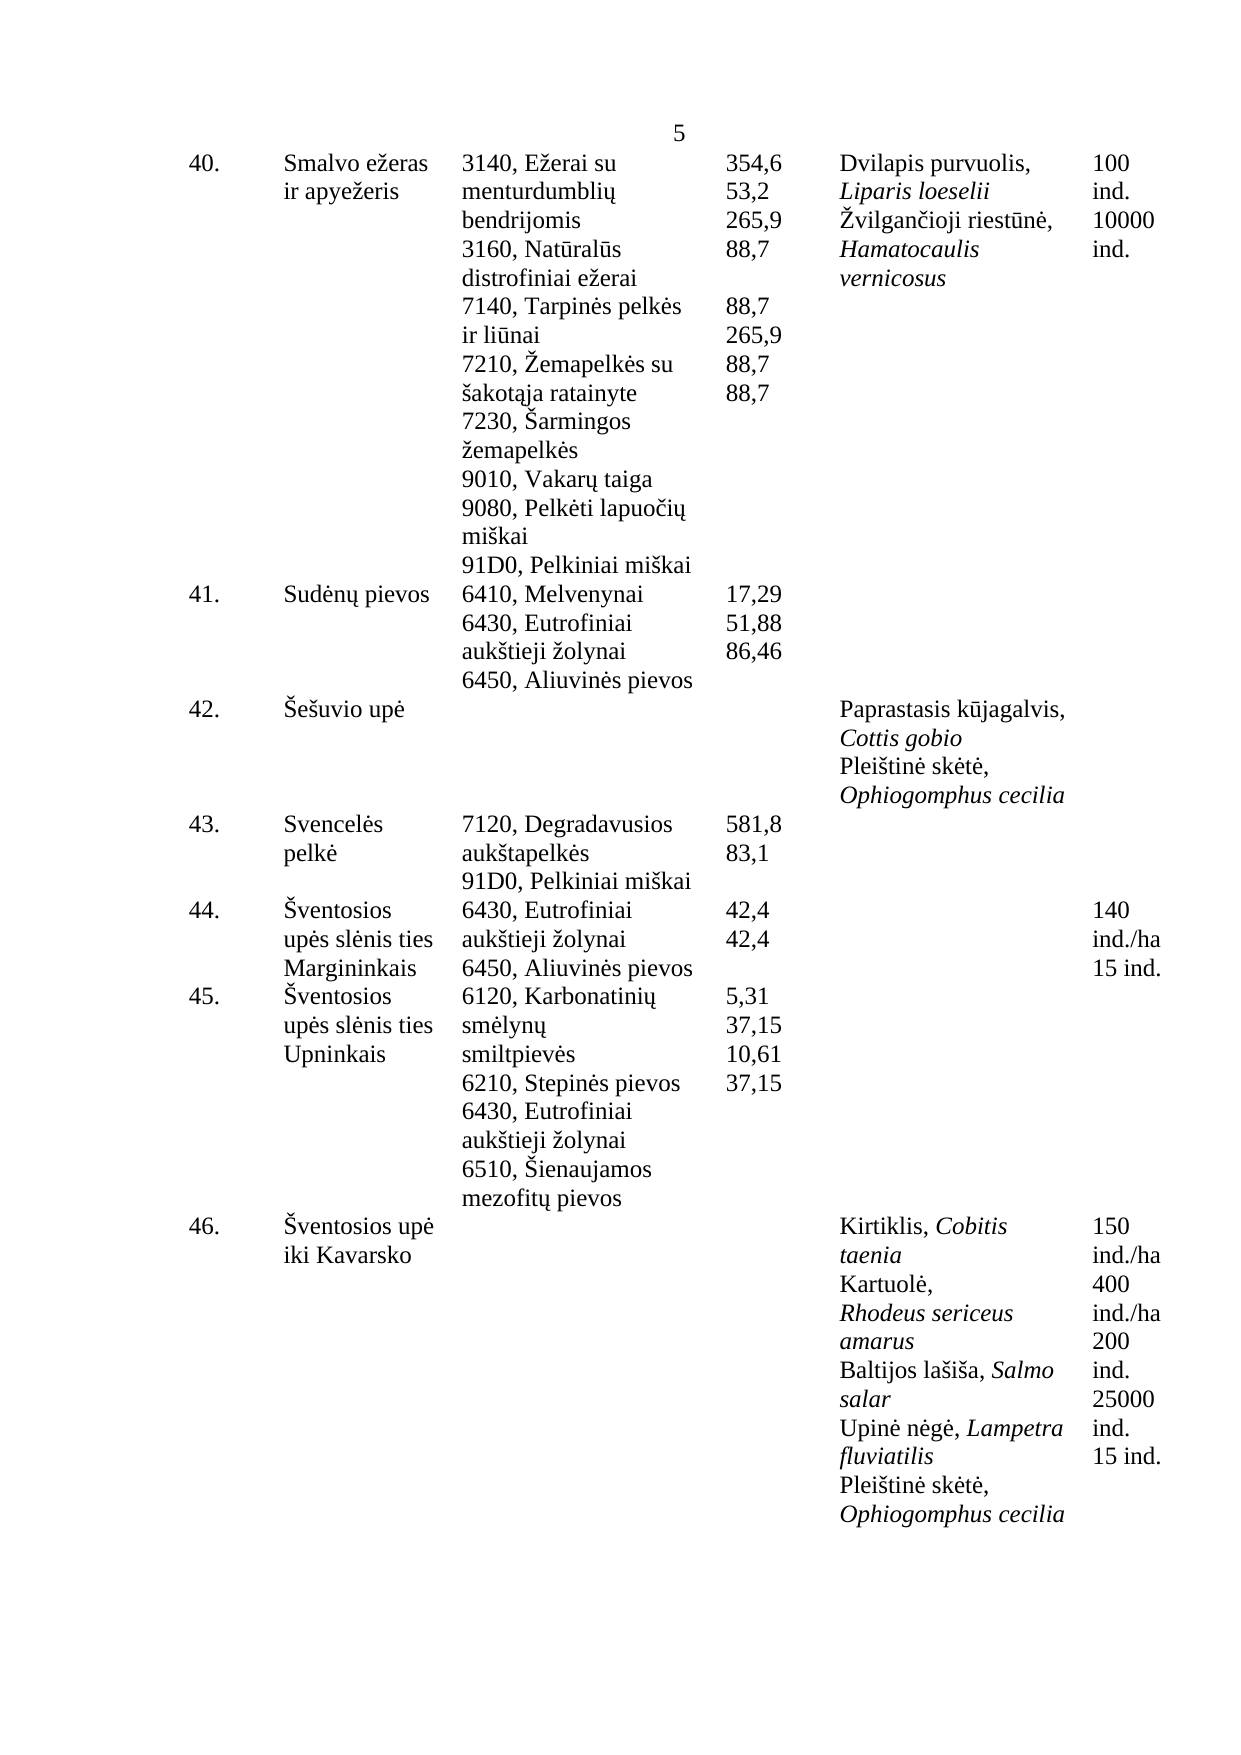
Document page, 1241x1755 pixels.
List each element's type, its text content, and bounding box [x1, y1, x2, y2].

table_cell Svencelės pelkė [272, 809, 450, 895]
table_cell Šventosios upės slėnis ties Margininkais [272, 895, 450, 981]
table_cell Smalvo ežeras ir apyežeris [272, 148, 450, 579]
table_cell 6430, Eutrofiniai aukštieji žolynai 6450, Aliuvinės pievos [450, 895, 714, 981]
table_cell 5,31 37,15 10,61 37,15 [714, 981, 828, 1211]
table_cell 7120, Degradavusios aukštapelkės 91D0, Pelkiniai miškai [450, 809, 714, 895]
table_cell 140 ind./ha 15 ind. [1081, 895, 1181, 981]
table_cell 3140, Ežerai su menturdumblių bendrijomis 3160, Natūralūs distrofiniai ežerai 7140, Tarpinės pelkės ir liūnai 7210, Žemapelkės su šakotąja ratainyte 7230, Šarmingos žemapelkės 9010, Vakarų taiga 9080, Pelkėti lapuočių miškai 91D0, Pelkiniai miškai [450, 148, 714, 579]
table_cell 45. [177, 981, 272, 1211]
table_cell 42,4 42,4 [714, 895, 828, 981]
table_cell Kirtiklis, Cobitis taenia Kartuolė, Rhodeus sericeus amarus Baltijos lašiša, Salmo salar Upinė nėgė, Lampetra fluviatilis Pleištinė skėtė, Ophiogomphus cecilia [828, 1211, 1081, 1528]
table_cell [1081, 579, 1181, 694]
table_cell Šventosios upė iki Kavarsko [272, 1211, 450, 1528]
table_cell [1081, 694, 1181, 809]
table_cell [828, 579, 1081, 694]
table_cell Paprastasis kūjagalvis, Cottis gobio Pleištinė skėtė, Ophiogomphus cecilia [828, 694, 1081, 809]
table_cell 17,29 51,88 86,46 [714, 579, 828, 694]
table_cell 42. [177, 694, 272, 809]
table_cell [450, 1211, 714, 1528]
table_cell [1081, 981, 1181, 1211]
table_cell 100 ind. 10000 ind. [1081, 148, 1181, 579]
table_cell [450, 694, 714, 809]
table_cell [714, 1211, 828, 1528]
table_cell 40. [177, 148, 272, 579]
table_cell [714, 694, 828, 809]
table_cell [1081, 809, 1181, 895]
table_cell Šventosios upės slėnis ties Upninkais [272, 981, 450, 1211]
table_cell Dvilapis purvuolis, Liparis loeselii Žvilgančioji riestūnė, Hamatocaulis vernicosus [828, 148, 1081, 579]
table_cell 46. [177, 1211, 272, 1528]
table_cell 6120, Karbonatinių smėlynų smiltpievės 6210, Stepinės pievos 6430, Eutrofiniai aukštieji žolynai 6510, Šienaujamos mezofitų pievos [450, 981, 714, 1211]
table_cell 150 ind./ha 400 ind./ha 200 ind. 25000 ind. 15 ind. [1081, 1211, 1181, 1528]
table_cell [828, 895, 1081, 981]
table_cell [828, 981, 1081, 1211]
table_cell Šešuvio upė [272, 694, 450, 809]
table_cell Sudėnų pievos [272, 579, 450, 694]
table_cell 354,6 53,2 265,9 88,7 88,7 265,9 88,7 88,7 [714, 148, 828, 579]
table_cell 6410, Melvenynai 6430, Eutrofiniai aukštieji žolynai 6450, Aliuvinės pievos [450, 579, 714, 694]
table_cell [828, 809, 1081, 895]
table_cell 581,8 83,1 [714, 809, 828, 895]
table_cell 43. [177, 809, 272, 895]
table_cell 44. [177, 895, 272, 981]
table_cell 41. [177, 579, 272, 694]
